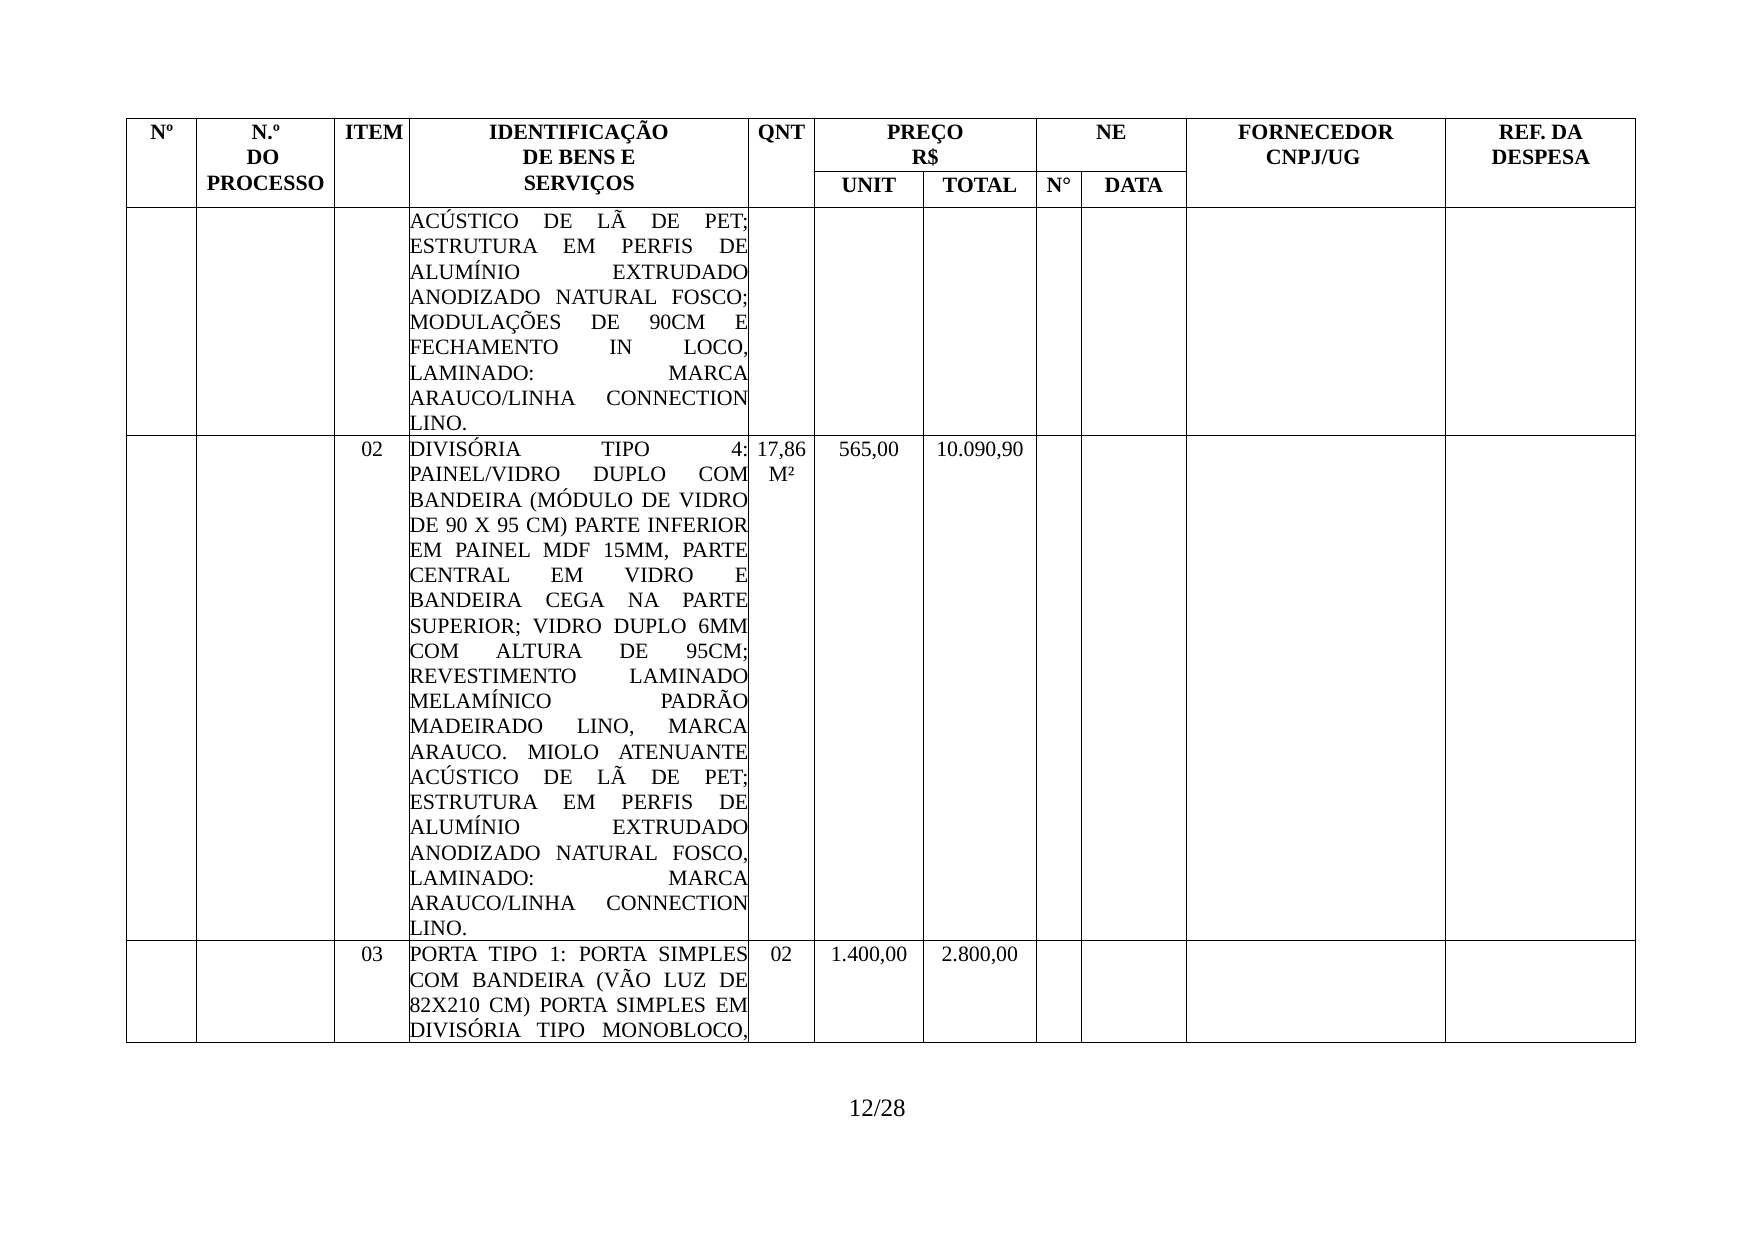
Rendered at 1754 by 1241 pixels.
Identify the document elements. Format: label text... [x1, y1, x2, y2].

table_cell DIVISÓRIA TIPO 4: PAINEL/VIDRO DUPLO COM BANDEIRA (MÓDULO DE VIDRO DE 90 X 95 CM) PARTE INFERIOR EM PAINEL MDF 15MM, PARTE CENTRAL EM VIDRO E BANDEIRA CEGA NA PARTE SUPERIOR; VIDRO DUPLO 6MM COM ALTURA DE 95CM; REVESTIMENTO LAMINADO MELAMÍNICO PADRÃO MADEIRADO LINO, MARCA ARAUCO. MIOLO ATENUANTE ACÚSTICO DE LÃ DE PET; ESTRUTURA EM PERFIS DE ALUMÍNIO EXTRUDADO ANODIZADO NATURAL FOSCO, LAMINADO: MARCA ARAUCO/LINHA CONNECTION LINO. [410, 436, 748, 940]
table_cell PORTA TIPO 1: PORTA SIMPLES COM BANDEIRA (VÃO LUZ DE 82X210 CM) PORTA SIMPLES EM DIVISÓRIA TIPO MONOBLOCO, [410, 941, 748, 1042]
table_cell [1082, 436, 1186, 940]
table_cell 565,00 [815, 436, 923, 940]
table_cell [1082, 208, 1186, 435]
table_cell 03 [335, 941, 409, 1042]
table_cell [127, 941, 196, 1042]
table_cell [1037, 941, 1081, 1042]
table_cell DATA [1082, 172, 1186, 207]
table_header QNT [749, 119, 814, 207]
table_header REF. DA DESPESA [1446, 119, 1635, 207]
table_cell 2.800,00 [924, 941, 1036, 1042]
table_cell [197, 208, 334, 435]
table_cell 02 [335, 436, 409, 940]
table_cell [815, 208, 923, 435]
table_cell ACÚSTICO DE LÃ DE PET; ESTRUTURA EM PERFIS DE ALUMÍNIO EXTRUDADO ANODIZADO NATURAL FOSCO; MODULAÇÕES DE 90CM E FECHAMENTO IN LOCO, LAMINADO: MARCA ARAUCO/LINHA CONNECTION LINO. [410, 208, 748, 435]
table_cell [1082, 941, 1186, 1042]
table_cell [197, 436, 334, 940]
table_cell [749, 208, 814, 435]
table_header ITEM [335, 119, 409, 207]
table_cell [924, 208, 1036, 435]
table_header FORNECEDOR CNPJ/UG [1187, 119, 1445, 207]
table_header IDENTIFICAÇÃO DE BENS E SERVIÇOS [410, 119, 748, 207]
table_cell [335, 208, 409, 435]
table_cell 02 [749, 941, 814, 1042]
table_cell 1.400,00 [815, 941, 923, 1042]
table_cell [127, 208, 196, 435]
table_cell 10.090,90 [924, 436, 1036, 940]
table_cell [1187, 208, 1445, 435]
table_cell [1446, 941, 1635, 1042]
table_cell [1187, 436, 1445, 940]
table_cell 17,86 M² [749, 436, 814, 940]
table_cell [197, 941, 334, 1042]
table_cell UNIT [815, 172, 923, 207]
table_cell [1187, 941, 1445, 1042]
table_header NE [1037, 119, 1186, 171]
table_cell TOTAL [924, 172, 1036, 207]
table_cell [1037, 436, 1081, 940]
table_header PREÇO R$ [815, 119, 1036, 171]
table_header N.º DO PROCESSO [197, 119, 334, 207]
table_header Nº [127, 119, 196, 207]
table_cell N° [1037, 172, 1081, 207]
table_cell [127, 436, 196, 940]
table_cell [1446, 208, 1635, 435]
table_cell [1446, 436, 1635, 940]
table_cell [1037, 208, 1081, 435]
